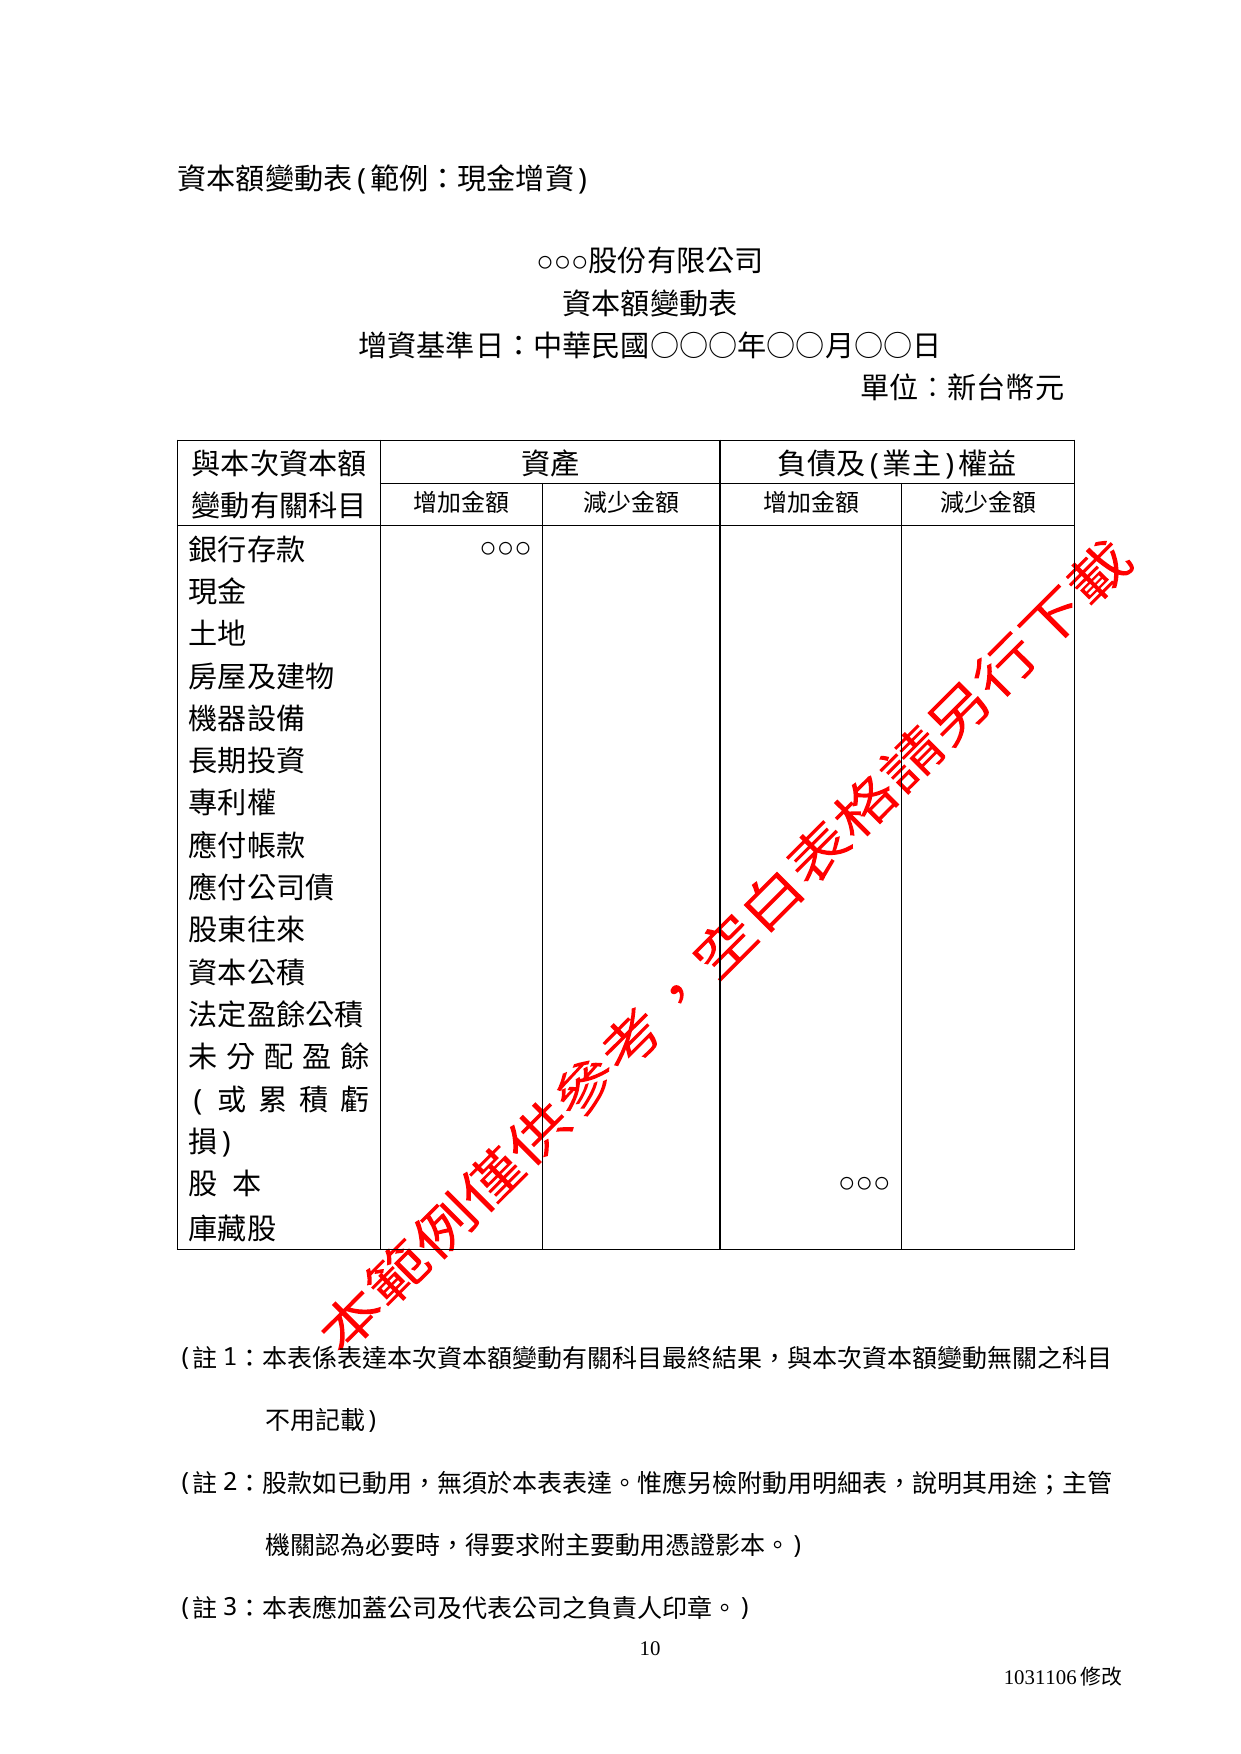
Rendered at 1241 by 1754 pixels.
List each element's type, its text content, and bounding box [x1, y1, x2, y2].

table_cell [381, 949, 542, 992]
text (註1：本表係表達本次資本額變動有關科目最終結果，與本次資本額變動無關之科目不用記載) [177, 1314, 1122, 1439]
table_cell [431, 1206, 542, 1249]
table_cell [902, 823, 1074, 865]
table_cell [543, 1034, 719, 1161]
table_cell [381, 1161, 484, 1206]
table_cell [810, 823, 901, 865]
table_cell [958, 696, 976, 712]
table_cell [486, 1173, 495, 1182]
table_cell [902, 569, 1074, 611]
table_cell [381, 780, 542, 822]
table_cell [858, 783, 868, 793]
table_cell [381, 653, 542, 696]
table_cell [902, 696, 959, 738]
table_cell [381, 1206, 433, 1249]
table_cell [721, 954, 735, 975]
table_cell 專利權 [178, 780, 380, 822]
table_cell [703, 943, 711, 949]
table_cell 應付公司債 [178, 865, 380, 907]
table_cell [543, 1118, 550, 1131]
table_cell [543, 696, 719, 738]
table_cell 房屋及建物 [178, 653, 380, 696]
table_cell [762, 907, 785, 923]
table_cell [902, 1034, 1074, 1161]
table_header 負債及(業主)權益 [721, 441, 1074, 483]
table_cell [902, 992, 1074, 1034]
table_header 與本次資本額變動有關科目 [178, 441, 380, 525]
table_cell [733, 949, 747, 956]
table_cell [902, 865, 1074, 907]
table_cell [951, 689, 965, 696]
table_cell [751, 879, 783, 907]
table_cell [543, 1161, 719, 1206]
table_cell [543, 611, 719, 653]
table_cell 未分配盈餘(或累積虧損) [178, 1034, 380, 1161]
table_cell [902, 1161, 1074, 1206]
table_cell [436, 1220, 446, 1230]
table_cell [381, 865, 542, 907]
table_cell [721, 992, 901, 1034]
table_cell 庫藏股 [178, 1206, 380, 1249]
table_cell 長期投資 [178, 738, 380, 780]
table_cell [721, 907, 901, 949]
table_cell [543, 949, 719, 992]
table_cell [543, 526, 719, 568]
table_cell [543, 569, 719, 611]
table_cell 土地 [178, 611, 380, 653]
table_cell 應付帳款 [178, 823, 380, 865]
table_cell [902, 611, 1074, 653]
table_cell [721, 949, 901, 992]
table_cell 資本公積 [178, 949, 380, 992]
table_cell 增加金額 [381, 484, 542, 525]
table_cell [721, 1206, 901, 1249]
table_cell ○○○ [721, 1161, 901, 1206]
table_cell [721, 611, 901, 653]
table_cell 現金 [178, 569, 380, 611]
text 資本額變動表(範例：現金增資) [177, 156, 1122, 198]
table_cell [381, 992, 542, 1034]
table_cell [381, 611, 542, 653]
table_cell [721, 653, 901, 696]
table_cell [873, 780, 901, 822]
table_cell 機器設備 [178, 696, 380, 738]
table_cell [935, 696, 964, 719]
table_cell [631, 1034, 647, 1050]
table_cell [849, 798, 867, 813]
table_cell [421, 1220, 450, 1249]
table_cell [902, 653, 1074, 696]
table_cell [721, 780, 863, 822]
table_cell [721, 1034, 901, 1161]
table_cell [543, 653, 719, 696]
table_cell [902, 780, 1074, 822]
table_cell [721, 526, 901, 568]
table_cell [721, 569, 901, 611]
table_cell [497, 1162, 506, 1171]
table_cell ○○○ [381, 526, 542, 568]
text (註3：本表應加蓋公司及代表公司之負責人印章。) [177, 1564, 1122, 1627]
table_cell [622, 1022, 630, 1033]
table_cell [721, 865, 901, 907]
text (註2：股款如已動用，無須於本表表達。惟應另檢附動用明細表，說明其用途；主管機關認為必要時，得要求附主要動用憑證影本。) [177, 1439, 1122, 1564]
table_cell [381, 569, 542, 611]
table_cell [534, 1117, 542, 1133]
table_cell [543, 907, 719, 949]
text ○○○股份有限公司 [177, 238, 1122, 280]
table_cell [381, 696, 542, 738]
table_cell [871, 795, 881, 805]
table_cell 股東往來 [178, 907, 380, 949]
table_cell [381, 738, 542, 780]
table_cell [902, 780, 914, 787]
table_cell [902, 949, 1074, 992]
table_cell [381, 1034, 542, 1161]
table_header 資產 [381, 441, 719, 483]
text 增資基準日：中華民國○○○年○○月○○日 [177, 322, 1122, 365]
table_cell 股 本 [178, 1161, 380, 1206]
table_cell [721, 823, 819, 865]
table_cell [543, 1206, 719, 1249]
table_cell [902, 907, 1074, 949]
text 資本額變動表 [177, 280, 1122, 322]
table_cell [381, 907, 542, 949]
table_cell [902, 526, 1074, 568]
table_cell [721, 738, 901, 780]
table_cell 減少金額 [902, 484, 1074, 525]
table_cell [963, 696, 1074, 738]
table_cell [855, 813, 876, 822]
table_cell [469, 1161, 542, 1206]
table_cell [425, 1242, 432, 1249]
table_cell 法定盈餘公積 [178, 992, 380, 1034]
table_cell [543, 823, 719, 865]
table_cell [721, 696, 901, 738]
table_cell [713, 934, 719, 949]
table_cell 銀行存款 [178, 526, 380, 568]
table_cell 減少金額 [543, 484, 719, 525]
table_cell [816, 865, 827, 872]
table_cell [381, 823, 542, 865]
table_cell [543, 738, 719, 780]
table_cell [902, 738, 1074, 780]
table_cell 增加金額 [721, 484, 901, 525]
table_cell [543, 780, 719, 822]
text 單位︰新台幣元 [177, 365, 1064, 407]
table_cell [771, 890, 795, 907]
table_cell [902, 1206, 1074, 1249]
table_cell [543, 992, 719, 1034]
table_cell [873, 798, 891, 816]
table_cell [904, 775, 913, 780]
table_cell [543, 865, 719, 907]
